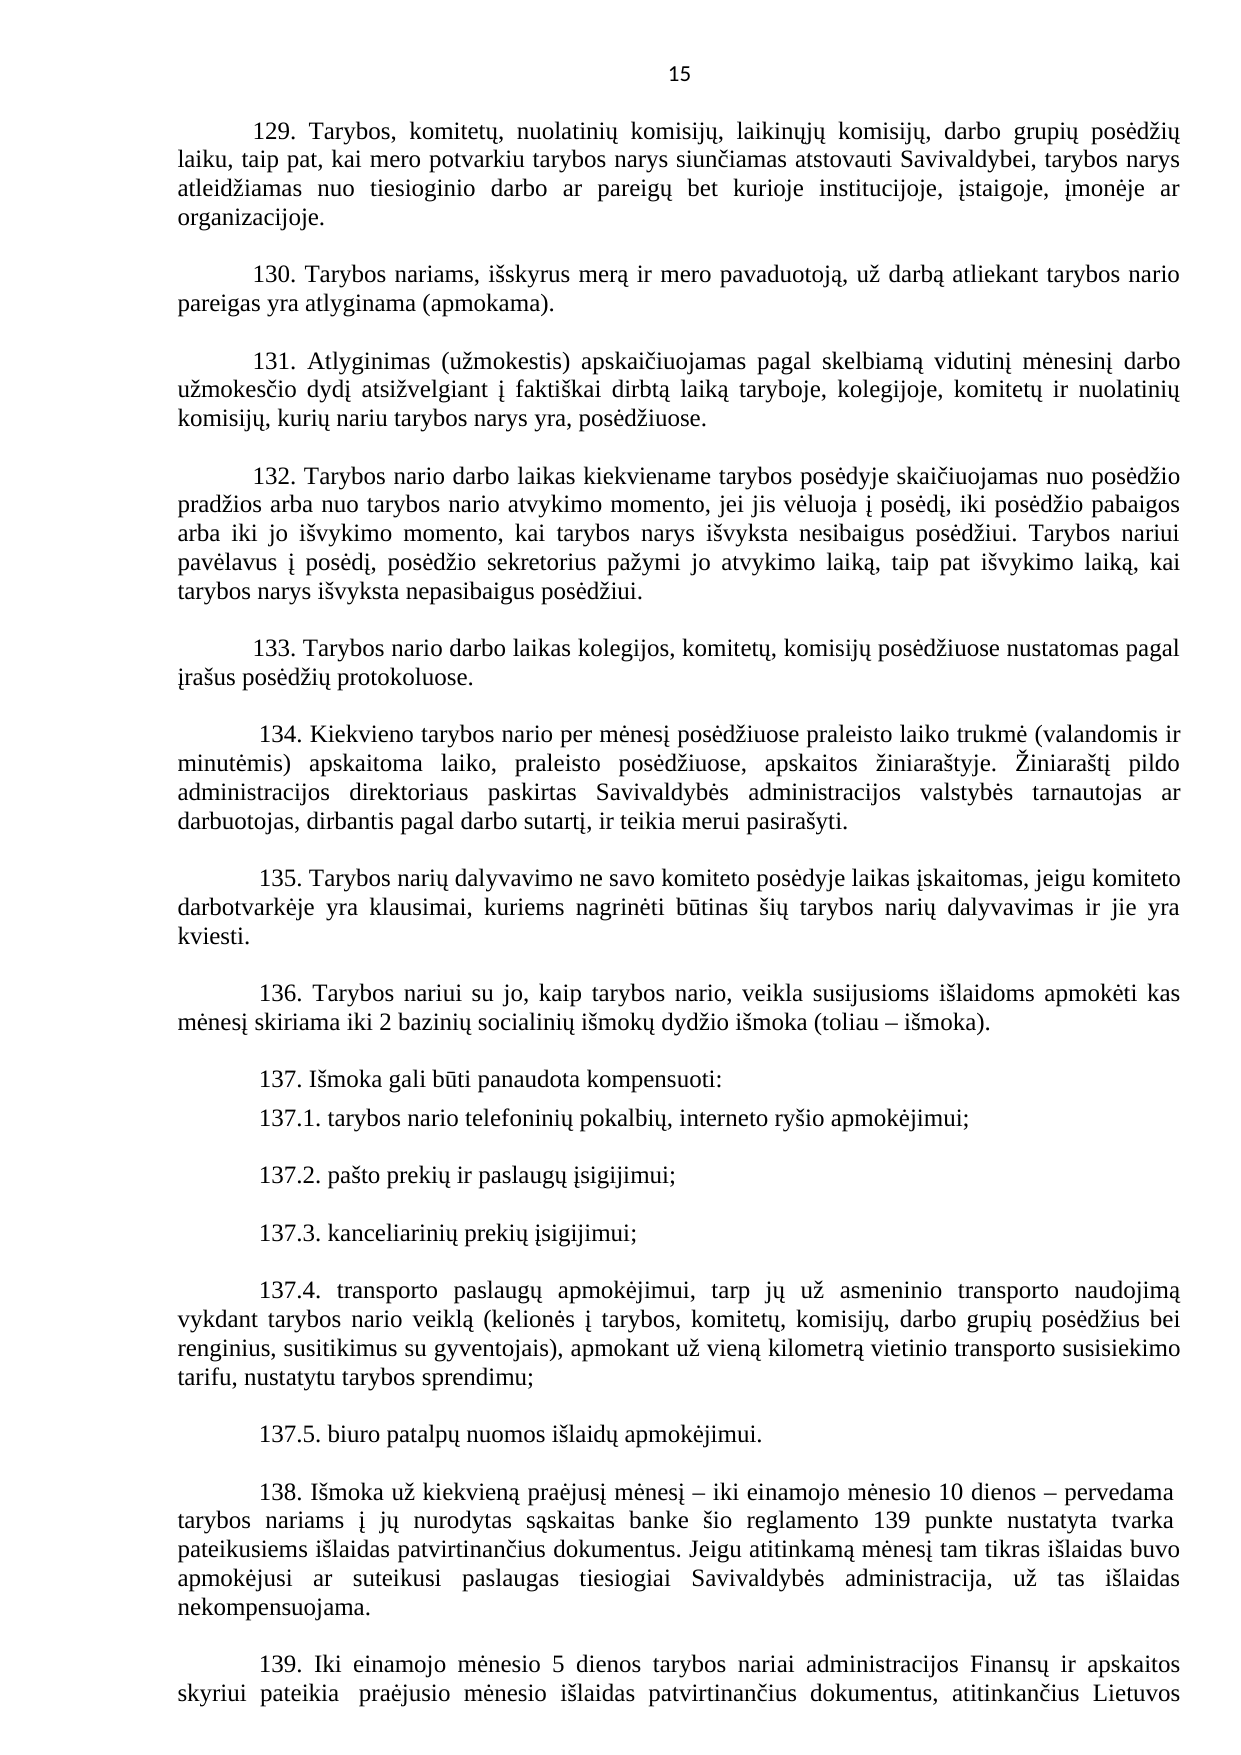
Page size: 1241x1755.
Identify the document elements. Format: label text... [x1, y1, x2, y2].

text 137. Išmoka gali būti panaudota kompensuoti: [177, 1064, 1181, 1093]
text 133. Tarybos nario darbo laikas kolegijos, komitetų, komisijų posėdžiuose nustatomas pagal įrašus posėdžių protokoluose. [177, 633, 1181, 691]
text 131. Atlyginimas (užmokestis) apskaičiuojamas pagal skelbiamą vidutinį mėnesinį darbo užmokesčio dydį atsižvelgiant į faktiškai dirbtą laiką taryboje, kolegijoje, komitetų ir nuolatinių komisijų, kurių nariu tarybos narys yra, posėdžiuose. [177, 346, 1181, 432]
text 139. Iki einamojo mėnesio 5 dienos tarybos nariai administracijos Finansų ir apskaitos skyriui pateikia praėjusio mėnesio išlaidas patvirtinančius dokumentus, atitinkančius Lietuvos [177, 1649, 1181, 1707]
text 137.3. kanceliarinių prekių įsigijimui; [177, 1218, 1181, 1247]
text 132. Tarybos nario darbo laikas kiekviename tarybos posėdyje skaičiuojamas nuo posėdžio pradžios arba nuo tarybos nario atvykimo momento, jei jis vėluoja į posėdį, iki posėdžio pabaigos arba iki jo išvykimo momento, kai tarybos narys išvyksta nesibaigus posėdžiui. Tarybos nariui pavėlavus į posėdį, posėdžio sekretorius pažymi jo atvykimo laiką, taip pat išvykimo laiką, kai tarybos narys išvyksta nepasibaigus posėdžiui. [177, 461, 1181, 604]
text 135. Tarybos narių dalyvavimo ne savo komiteto posėdyje laikas įskaitomas, jeigu komiteto darbotvarkėje yra klausimai, kuriems nagrinėti būtinas šių tarybos narių dalyvavimas ir jie yra kviesti. [177, 863, 1181, 949]
text 138. Išmoka už kiekvieną praėjusį mėnesį – iki einamojo mėnesio 10 dienos – pervedama tarybos nariams į jų nurodytas sąskaitas banke šio reglamento 139 punkte nustatyta tvarka pateikusiems išlaidas patvirtinančius dokumentus. Jeigu atitinkamą mėnesį tam tikras išlaidas buvo apmokėjusi ar suteikusi paslaugas tiesiogiai Savivaldybės administracija, už tas išlaidas nekompensuojama. [177, 1477, 1181, 1620]
text 136. Tarybos nariui su jo, kaip tarybos nario, veikla susijusioms išlaidoms apmokėti kas mėnesį skiriama iki 2 bazinių socialinių išmokų dydžio išmoka (toliau – išmoka). [177, 978, 1181, 1036]
text 130. Tarybos nariams, išskyrus merą ir mero pavaduotoją, už darbą atliekant tarybos nario pareigas yra atlyginama (apmokama). [177, 259, 1181, 317]
text 137.4. transporto paslaugų apmokėjimui, tarp jų už asmeninio transporto naudojimą vykdant tarybos nario veiklą (kelionės į tarybos, komitetų, komisijų, darbo grupių posėdžius bei renginius, susitikimus su gyventojais), apmokant už vieną kilometrą vietinio transporto susisiekimo tarifu, nustatytu tarybos sprendimu; [177, 1275, 1181, 1390]
text 137.2. pašto prekių ir paslaugų įsigijimui; [177, 1160, 1181, 1189]
text 137.1. tarybos nario telefoninių pokalbių, interneto ryšio apmokėjimui; [177, 1103, 1181, 1132]
text 129. Tarybos, komitetų, nuolatinių komisijų, laikinųjų komisijų, darbo grupių posėdžių laiku, taip pat, kai mero potvarkiu tarybos narys siunčiamas atstovauti Savivaldybei, tarybos narys atleidžiamas nuo tiesioginio darbo ar pareigų bet kurioje institucijoje, įstaigoje, įmonėje ar organizacijoje. [177, 116, 1181, 231]
text 137.5. biuro patalpų nuomos išlaidų apmokėjimui. [177, 1419, 1181, 1448]
text 134. Kiekvieno tarybos nario per mėnesį posėdžiuose praleisto laiko trukmė (valandomis ir minutėmis) apskaitoma laiko, praleisto posėdžiuose, apskaitos žiniaraštyje. Žiniaraštį pildo administracijos direktoriaus paskirtas Savivaldybės administracijos valstybės tarnautojas ar darbuotojas, dirbantis pagal darbo sutartį, ir teikia merui pasirašyti. [177, 719, 1181, 834]
